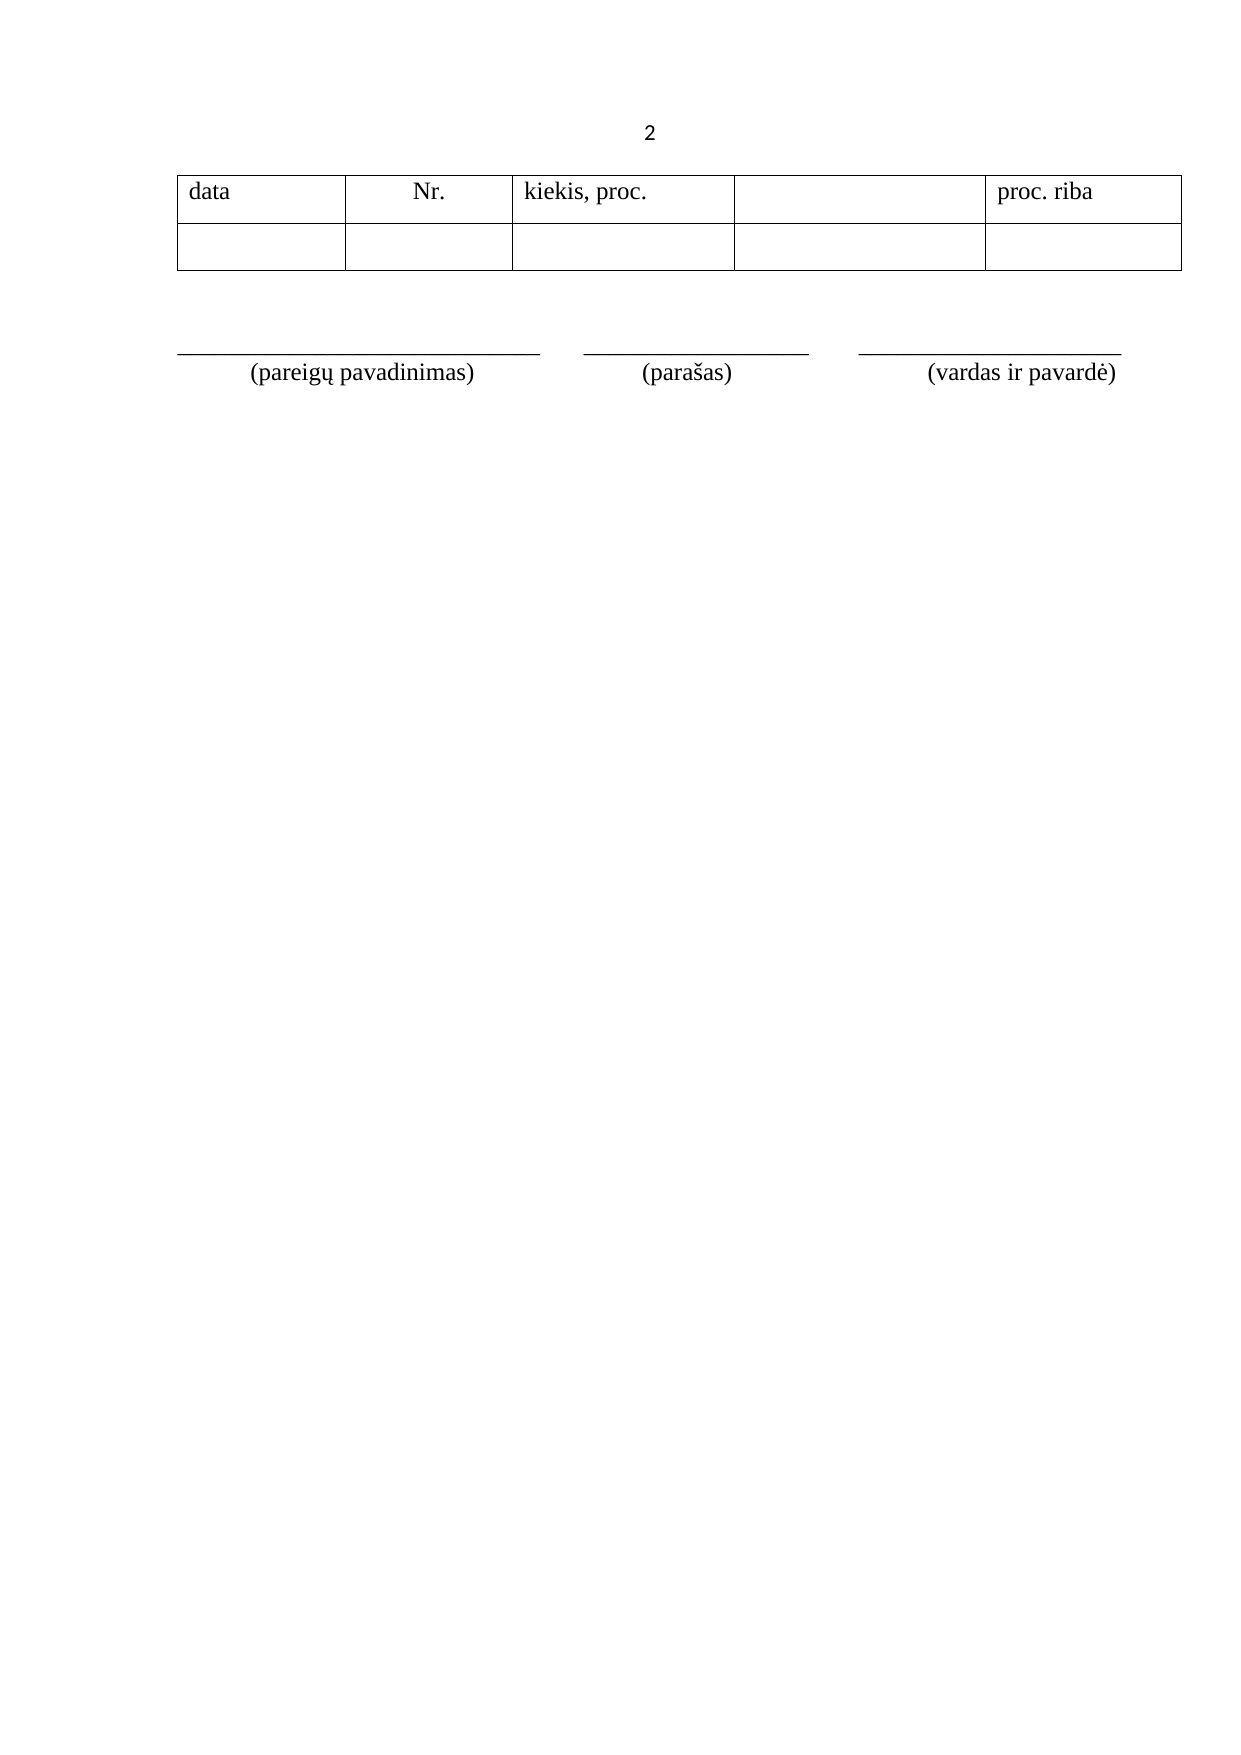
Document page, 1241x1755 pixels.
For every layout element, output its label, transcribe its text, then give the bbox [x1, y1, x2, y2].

table_cell [986, 224, 1181, 270]
table_header [735, 176, 985, 222]
table_cell [346, 224, 512, 270]
table_cell [178, 224, 345, 270]
table_cell [735, 224, 985, 270]
table_header kiekis, proc. [513, 176, 734, 222]
table_cell data [178, 176, 345, 222]
table_cell [513, 224, 734, 270]
text _____________________________ __________________ _____________________ [177, 329, 1122, 357]
table_cell Nr. [346, 176, 512, 222]
text (pareigų pavadinimas) (parašas) (vardas ir pavardė) [177, 357, 1122, 386]
table_header proc. riba [986, 176, 1181, 222]
